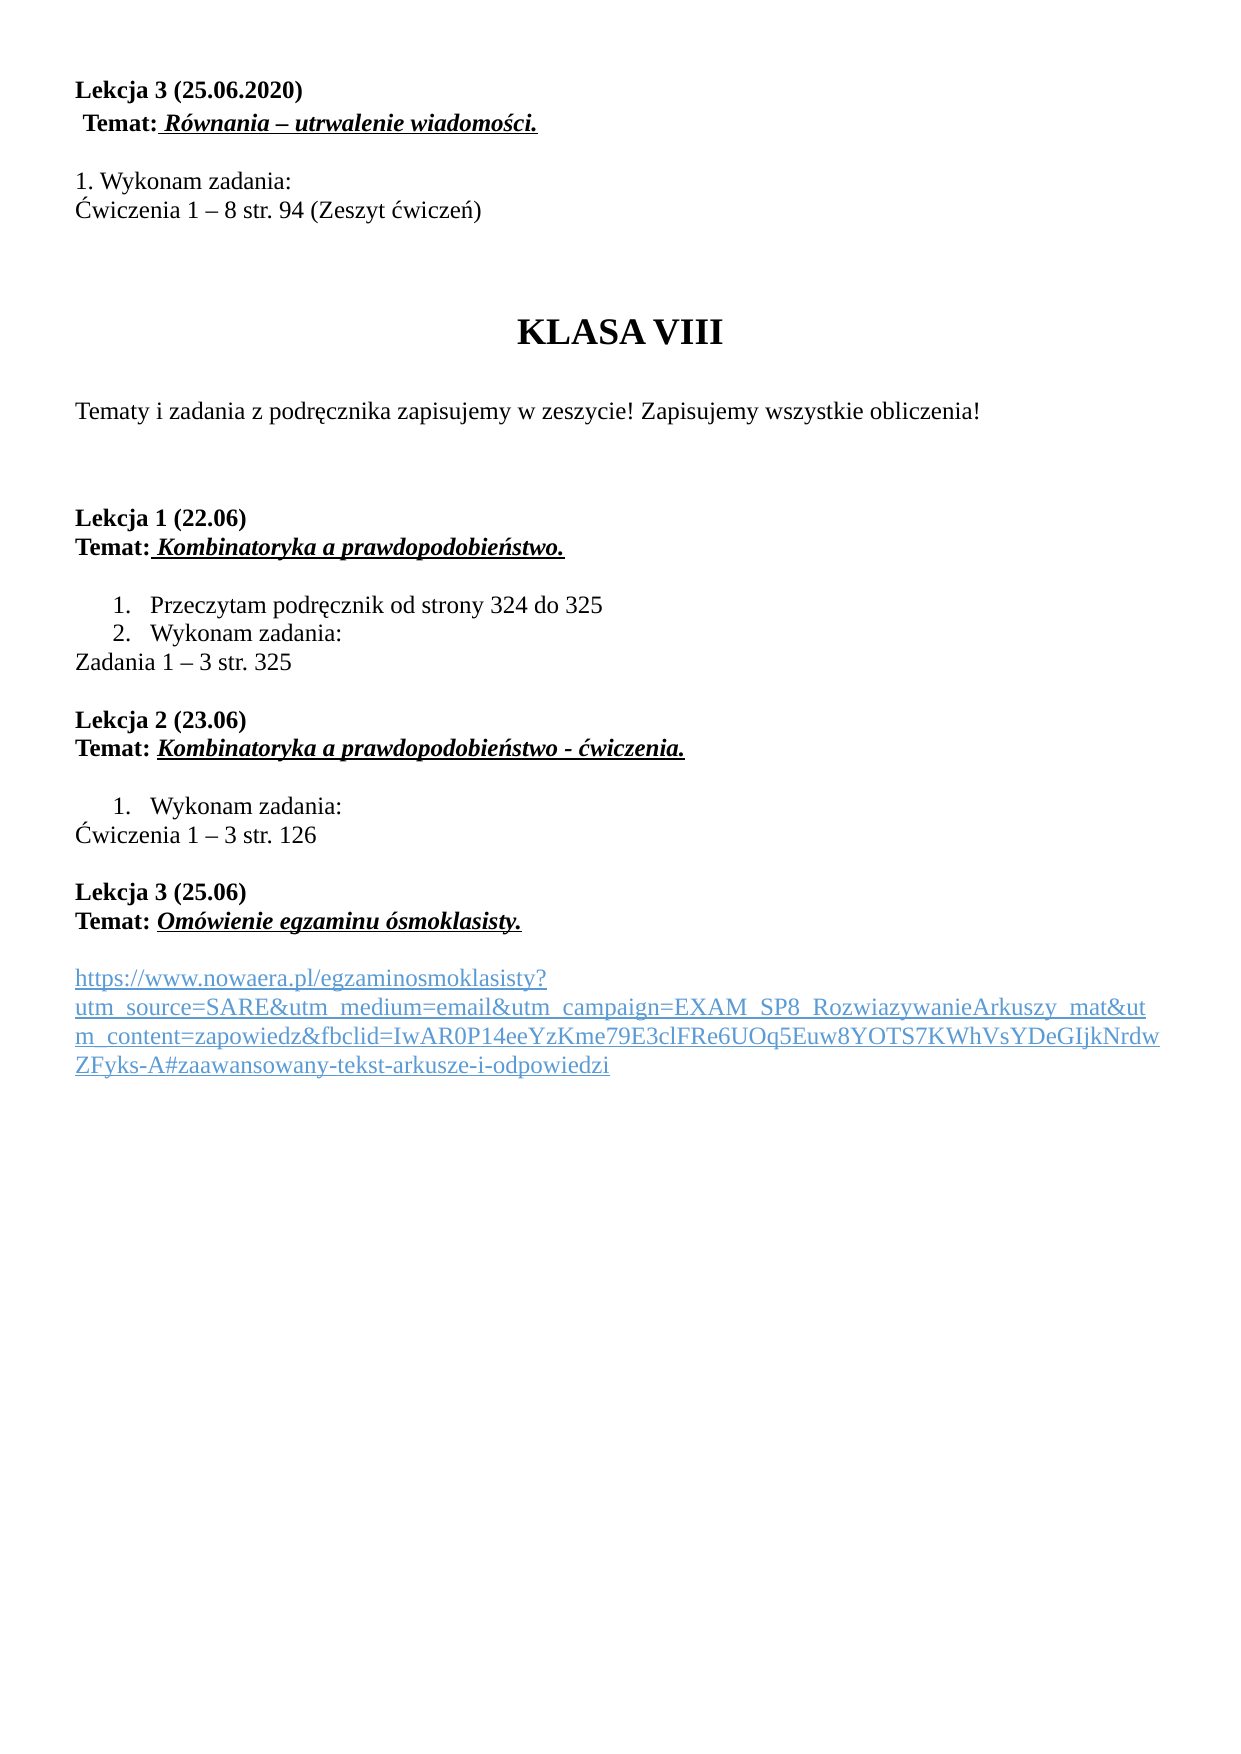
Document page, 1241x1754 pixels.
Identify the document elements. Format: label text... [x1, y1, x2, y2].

text Lekcja 2 (23.06) [75, 705, 1165, 733]
text Temat: Równania – utrwalenie wiadomości. [75, 104, 1165, 137]
text https://www.nowaera.pl/egzaminosmoklasisty?utm_source=SARE&utm_medium=email&utm_campaign=EXAM_SP8_RozwiazywanieArkuszy_mat&utm_content=zapowiedz&fbclid=IwAR0P14eeYzKme79E3clFRe6UOq5Euw8YOTS7KWhVsYDeGIjkNrdwZFyks-A#zaawansowany-tekst-arkusze-i-odpowiedzi [75, 963, 1165, 1078]
text Tematy i zadania z podręcznika zapisujemy w zeszycie! Zapisujemy wszystkie obliczenia! [75, 396, 1165, 425]
list Przeczytam podręcznik od strony 324 do 325 [112, 590, 1165, 618]
text 1. Wykonam zadania: [75, 166, 1165, 195]
text Ćwiczenia 1 – 3 str. 126 [75, 820, 1165, 848]
text Lekcja 3 (25.06) [75, 877, 1165, 906]
text Ćwiczenia 1 – 8 str. 94 (Zeszyt ćwiczeń) [75, 195, 1165, 223]
text Lekcja 3 (25.06.2020) [75, 75, 1165, 104]
text KLASA VIII [75, 310, 1165, 353]
text Lekcja 1 (22.06) [75, 503, 1165, 532]
list Wykonam zadania: [112, 791, 1165, 820]
text Temat: Omówienie egzaminu ósmoklasisty. [75, 906, 1165, 935]
text Zadania 1 – 3 str. 325 [75, 647, 1165, 676]
list Wykonam zadania: [112, 618, 1165, 647]
text Temat: Kombinatoryka a prawdopodobieństwo - ćwiczenia. [75, 733, 1165, 762]
text Temat: Kombinatoryka a prawdopodobieństwo. [75, 532, 1165, 561]
